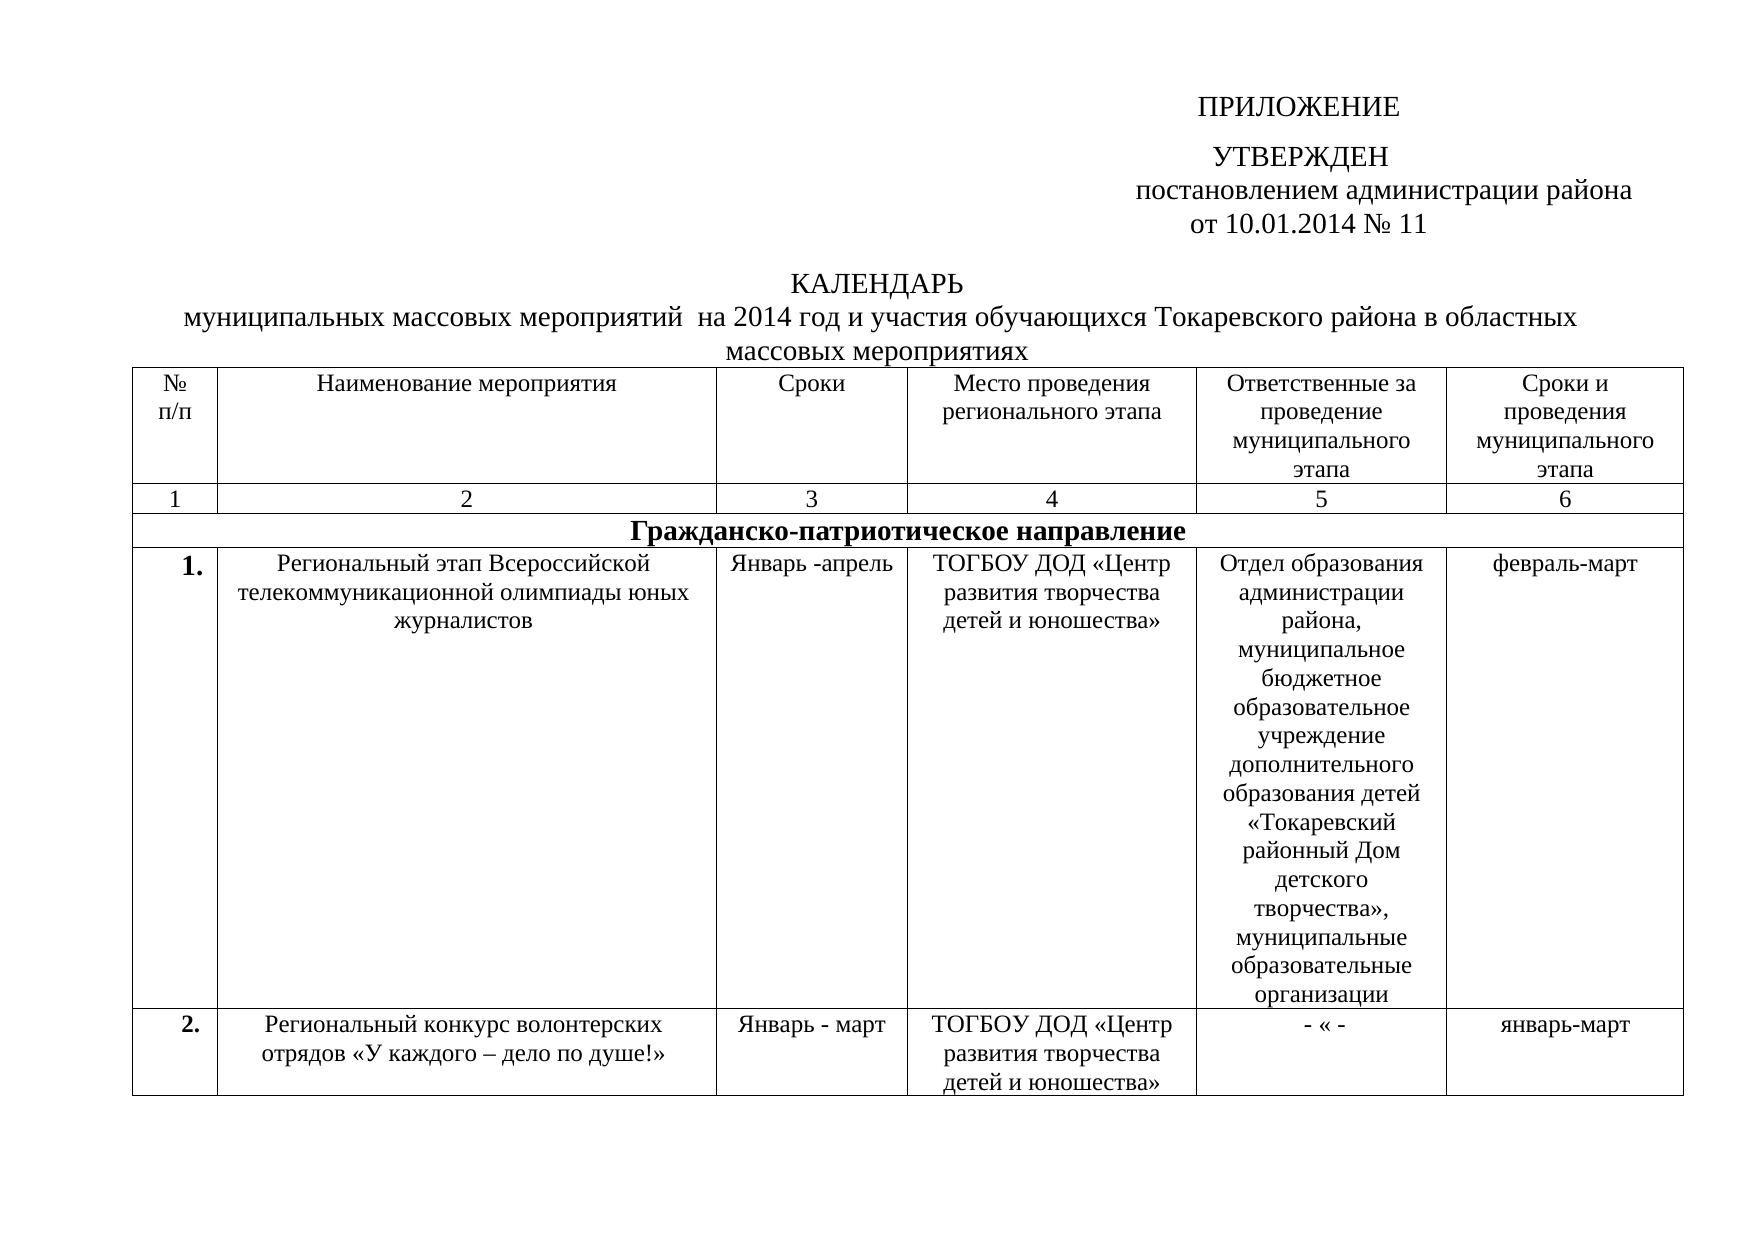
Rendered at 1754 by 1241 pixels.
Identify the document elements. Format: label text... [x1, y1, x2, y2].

table_cell Январь - март [717, 1009, 907, 1095]
text муниципальных массовых мероприятий на 2014 год и участия обучающихся Токаревского района в областных массовых мероприятиях [118, 299, 1636, 367]
text КАЛЕНДАРЬ [118, 266, 1636, 299]
table_cell ТОГБОУ ДОД «Центр развития творчества детей и юношества» [908, 548, 1196, 1008]
table_cell Январь -апрель [717, 548, 907, 1008]
table_cell Региональный этап Всероссийской телекоммуникационной олимпиады юных журналистов [218, 548, 716, 1008]
table_cell январь-март [1447, 1009, 1683, 1095]
table_header Место проведения регионального этапа [908, 368, 1196, 483]
table_cell ТОГБОУ ДОД «Центр развития творчества детей и юношества» [908, 1009, 1196, 1095]
table_cell 5 [1197, 484, 1446, 512]
table_cell 2 [218, 484, 716, 512]
table_header Сроки [717, 368, 907, 483]
table_cell 4 [908, 484, 1196, 512]
table_cell февраль-март [1447, 548, 1683, 1008]
table_cell Гражданско-патриотическое направление [133, 514, 1683, 547]
table_header № п/п [133, 368, 217, 483]
table_header Наименование мероприятия [218, 368, 716, 483]
table_cell Региональный конкурс волонтерских отрядов «У каждого – дело по душе!» [218, 1009, 716, 1095]
table_header Сроки и проведения муниципального этапа [1447, 368, 1683, 483]
table_cell - « - [1197, 1009, 1446, 1095]
table_header ПРИЛОЖЕНИЕ УТВЕРЖДЕН постановлением администрации района от 10.01.2014 № 11 [107, 89, 1643, 266]
table_cell Отдел образования администрации района, муниципальное бюджетное образовательное учреждение дополнительного образования детей «Токаревский районный Дом детского творчества», муниципальные образовательные организации [1197, 548, 1446, 1008]
table_cell 1 [133, 484, 217, 512]
table_cell [133, 548, 217, 1008]
table_cell [133, 1009, 217, 1095]
table_cell 6 [1447, 484, 1683, 512]
table_header Ответственные за проведение муниципального этапа [1197, 368, 1446, 483]
table_cell 3 [717, 484, 907, 512]
